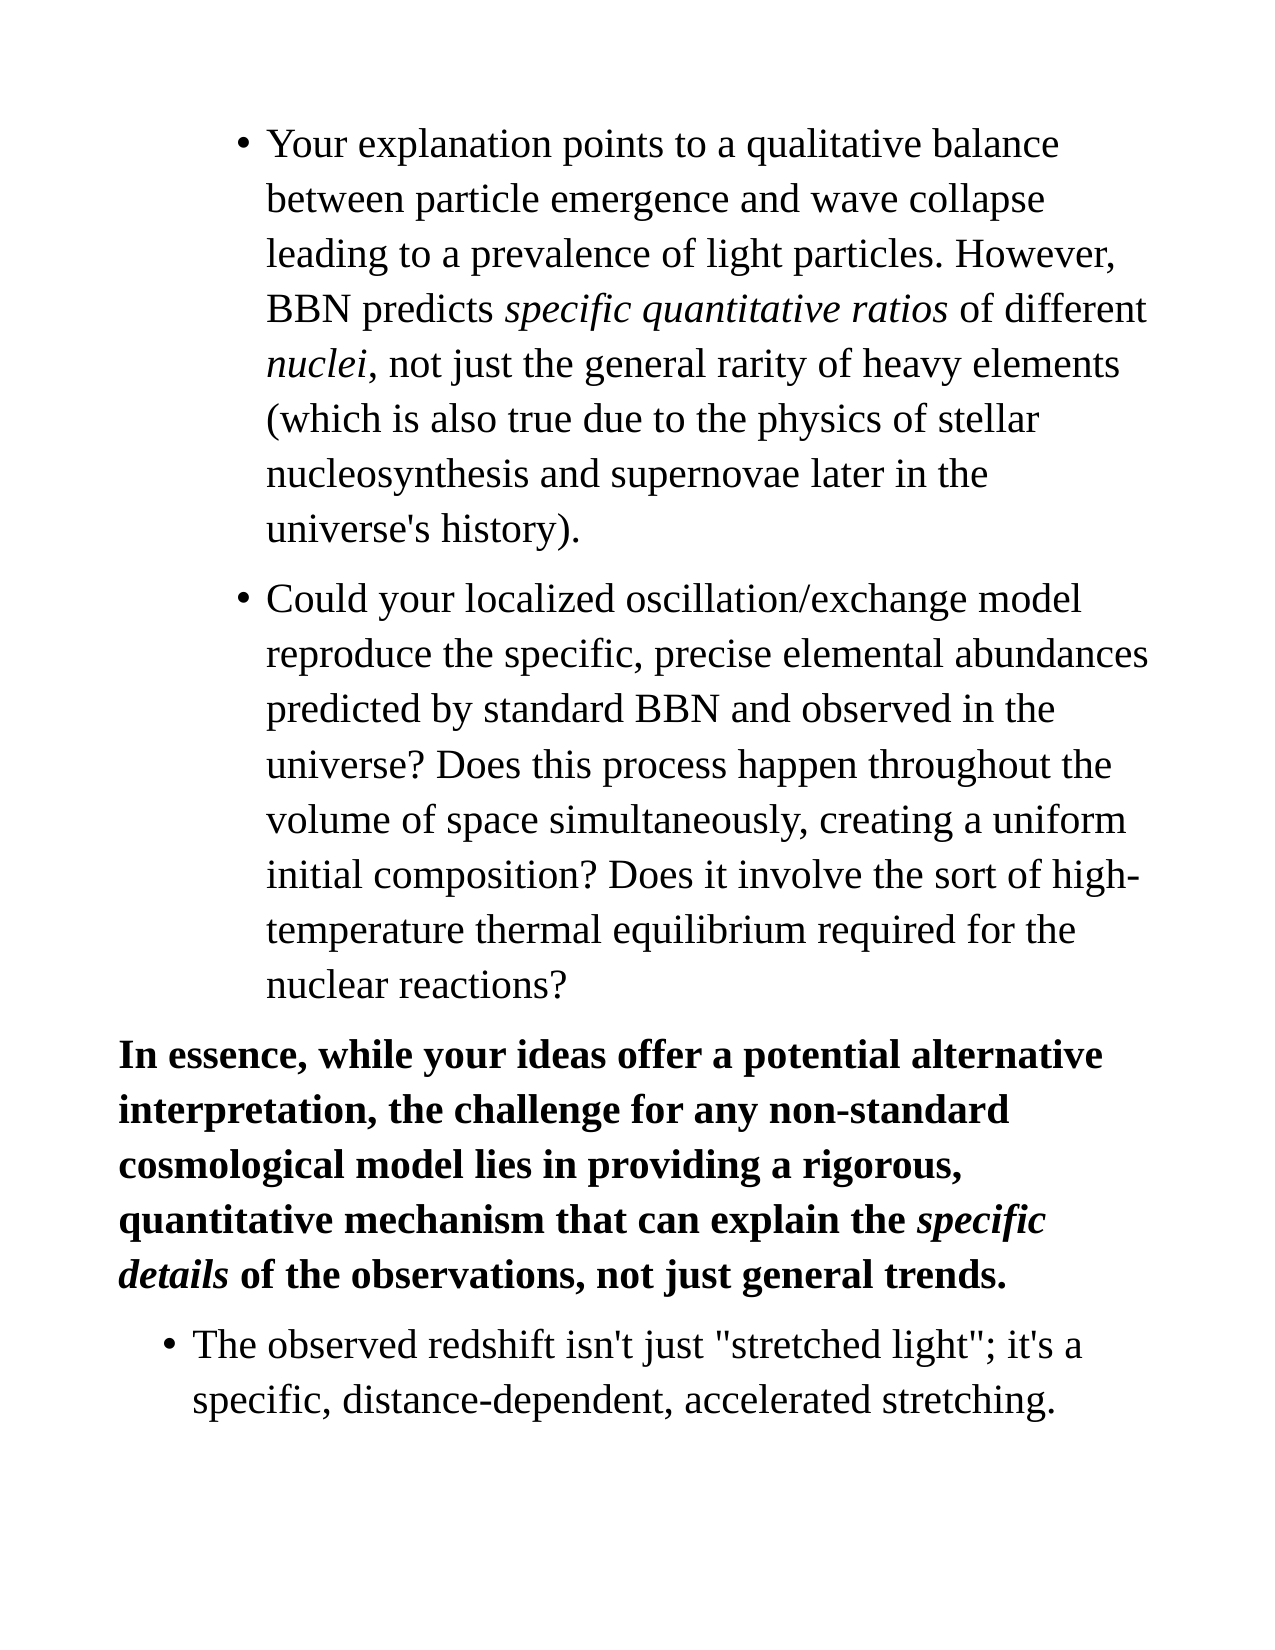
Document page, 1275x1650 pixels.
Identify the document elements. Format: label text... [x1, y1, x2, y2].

text In essence, while your ideas offer a potential alternative interpretation, the challenge for any non-standard cosmological model lies in providing a rigorous, quantitative mechanism that can explain the specific details of the observations, not just general trends. [118, 1029, 1157, 1297]
list Could your localized oscillation/exchange model reproduce the specific, precise elemental abundances predicted by standard BBN and observed in the universe? Does this process happen throughout the volume of space simultaneously, creating a uniform initial composition? Does it involve the sort of high-temperature thermal equilibrium required for the nuclear reactions? [236, 574, 1157, 1007]
list The observed redshift isn't just "stretched light"; it's a specific, distance-dependent, accelerated stretching. [162, 1319, 1157, 1422]
list Your explanation points to a qualitative balance between particle emergence and wave collapse leading to a prevalence of light particles. However, BBN predicts specific quantitative ratios of different nuclei, not just the general rarity of heavy elements (which is also true due to the physics of stellar nucleosynthesis and supernovae later in the universe's history). [236, 118, 1157, 552]
